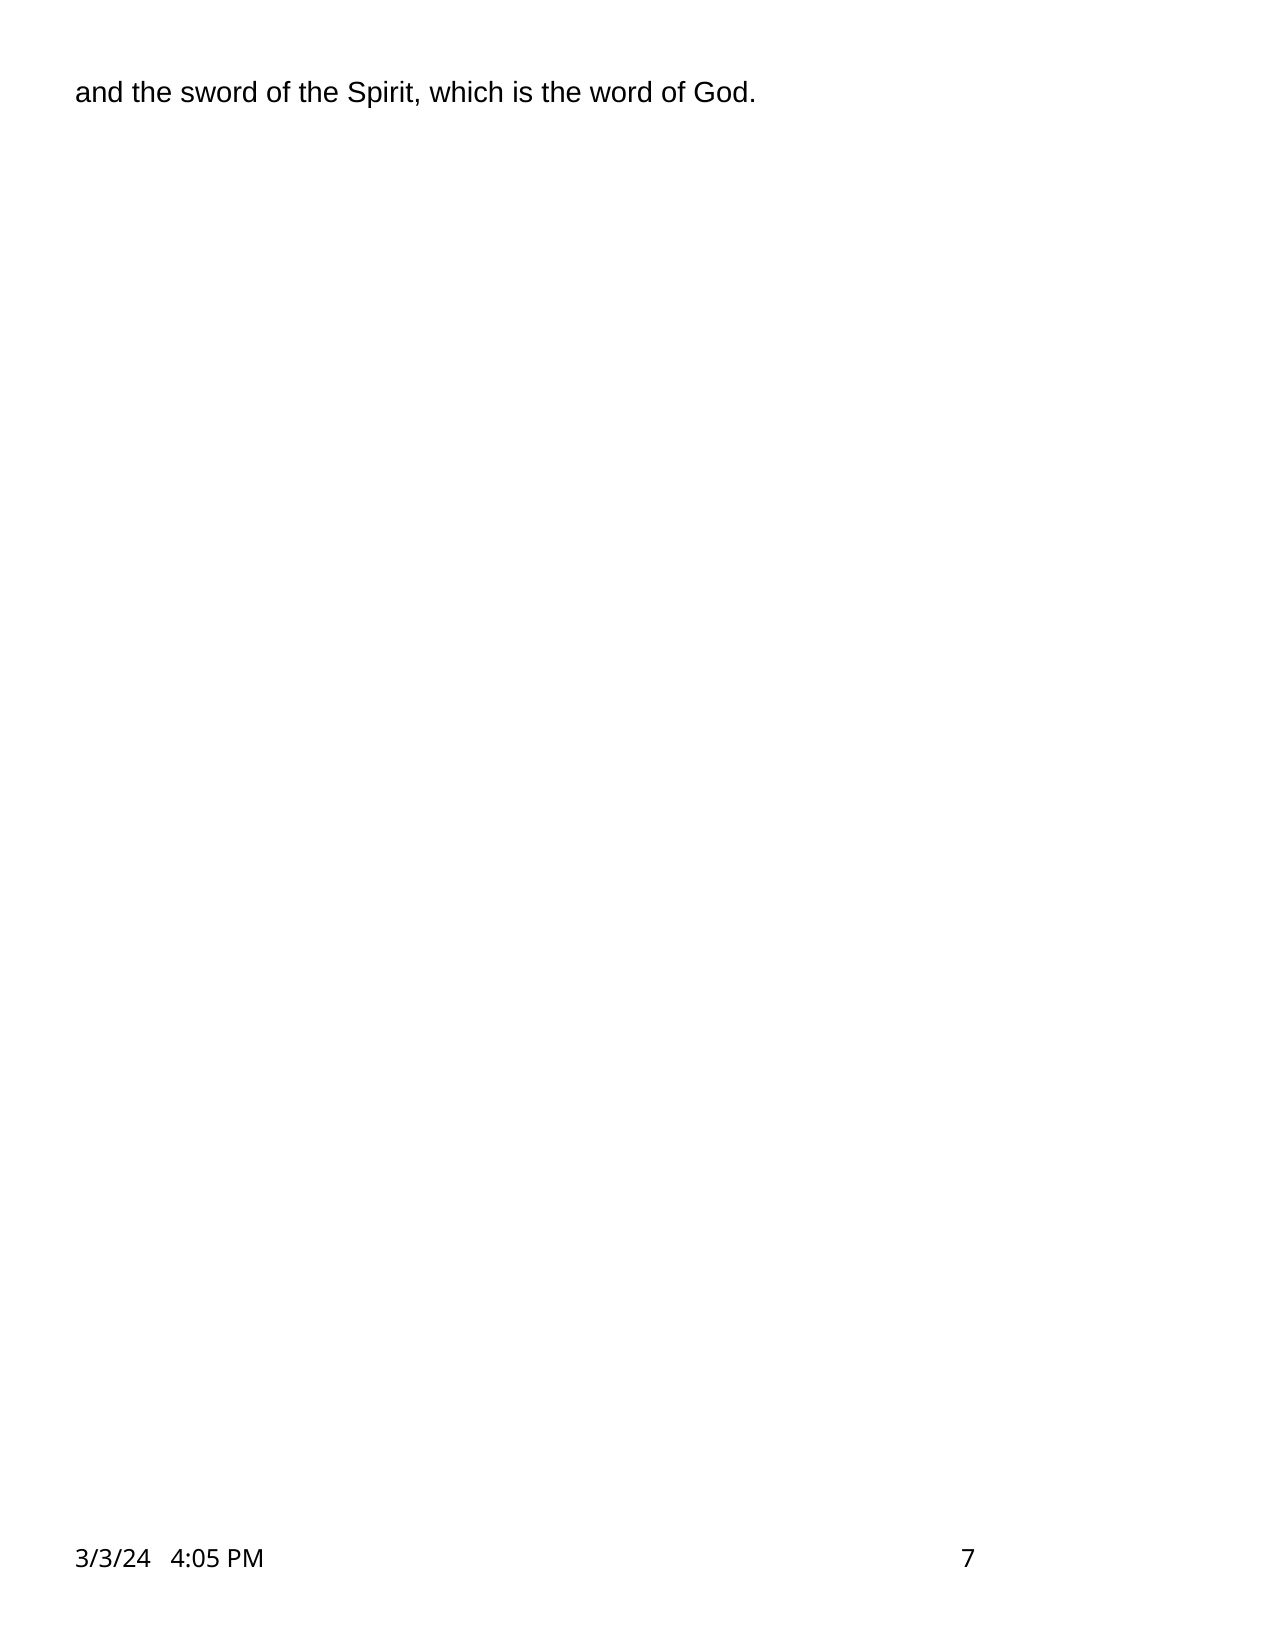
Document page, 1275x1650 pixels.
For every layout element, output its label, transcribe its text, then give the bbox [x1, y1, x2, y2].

text and the sword of the Spirit, which is the word of God. [75, 75, 1200, 108]
